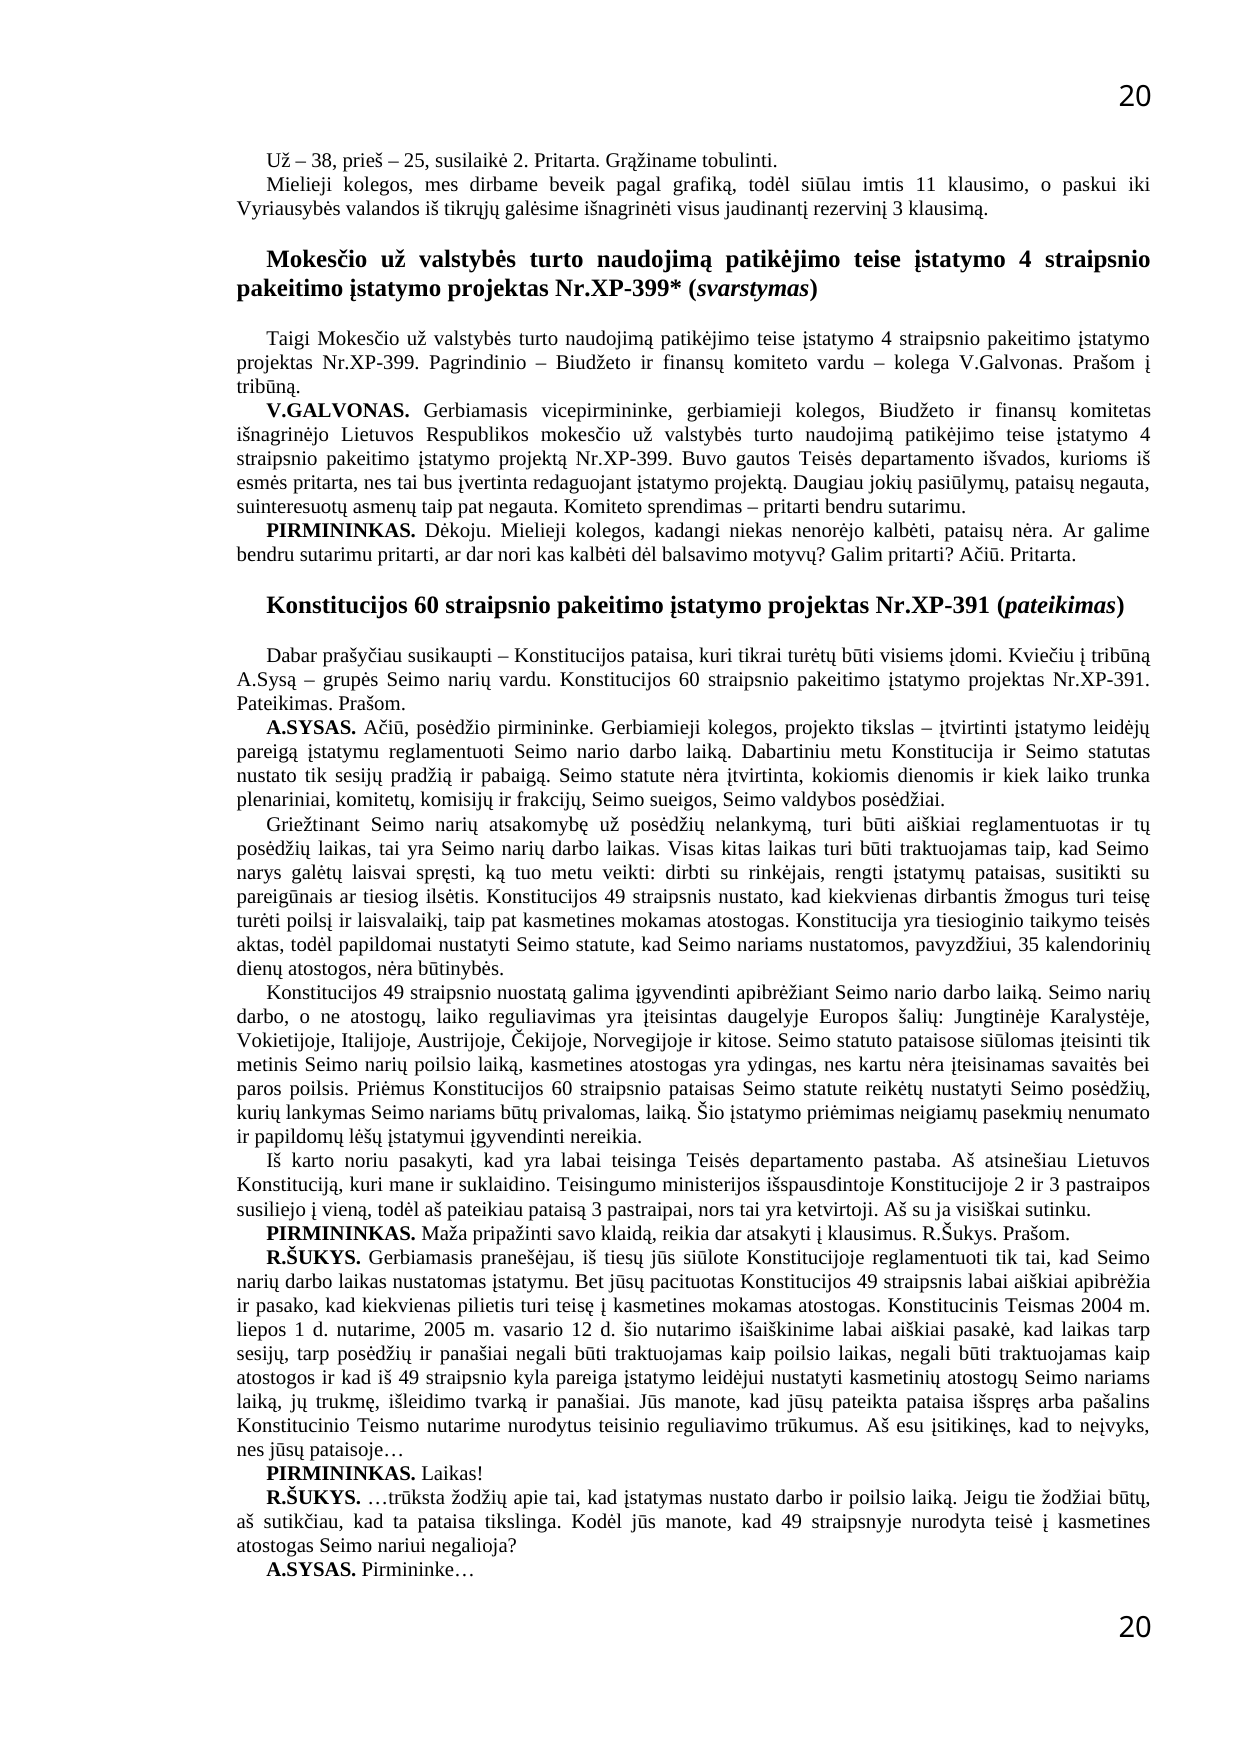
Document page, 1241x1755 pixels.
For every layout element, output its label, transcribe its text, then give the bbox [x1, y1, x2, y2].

text R.ŠUKYS. Gerbiamasis pranešėjau, iš tiesų jūs siūlote Konstitucijoje reglamentuoti tik tai, kad Seimo narių darbo laikas nustatomas įstatymu. Bet jūsų pacituotas Konstitucijos 49 straipsnis labai aiškiai apibrėžia ir pasako, kad kiekvienas pilietis turi teisę į kasmetines mokamas atostogas. Konstitucinis Teismas 2004 m. liepos 1 d. nutarime, 2005 m. vasario 12 d. šio nutarimo išaiškinime labai aiškiai pasakė, kad laikas tarp sesijų, tarp posėdžių ir panašiai negali būti traktuojamas kaip poilsio laikas, negali būti traktuojamas kaip atostogos ir kad iš 49 straipsnio kyla pareiga įstatymo leidėjui nustatyti kasmetinių atostogų Seimo nariams laiką, jų trukmę, išleidimo tvarką ir panašiai. Jūs manote, kad jūsų pateikta pataisa išspręs arba pašalins Konstitucinio Teismo nutarime nurodytus teisinio reguliavimo trūkumus. Aš esu įsitikinęs, kad to neįvyks, nes jūsų pataisoje… [236, 1244, 1152, 1461]
text PIRMININKAS. Laikas! [236, 1461, 1152, 1485]
text Dabar prašyčiau susikaupti – Konstitucijos pataisa, kuri tikrai turėtų būti visiems įdomi. Kviečiu į tribūną A.Sysą – grupės Seimo narių vardu. Konstitucijos 60 straipsnio pakeitimo įstatymo projektas Nr.XP-391. Pateikimas. Prašom. [236, 643, 1152, 715]
text Konstitucijos 60 straipsnio pakeitimo įstatymo projektas Nr.XP-391 (pateikimas) [236, 590, 1152, 619]
text Mokesčio už valstybės turto naudojimą patikėjimo teise įstatymo 4 straipsnio pakeitimo įstatymo projektas Nr.XP-399* (svarstymas) [236, 244, 1152, 301]
text Iš karto noriu pasakyti, kad yra labai teisinga Teisės departamento pastaba. Aš atsinešiau Lietuvos Konstituciją, kuri mane ir suklaidino. Teisingumo ministerijos išspausdintoje Konstitucijoje 2 ir 3 pastraipos susiliejo į vieną, todėl aš pateikiau pataisą 3 pastraipai, nors tai yra ketvirtoji. Aš su ja visiškai sutinku. [236, 1148, 1152, 1221]
text R.ŠUKYS. …trūksta žodžių apie tai, kad įstatymas nustato darbo ir poilsio laiką. Jeigu tie žodžiai būtų, aš sutikčiau, kad ta pataisa tikslinga. Kodėl jūs manote, kad 49 straipsnyje nurodyta teisė į kasmetines atostogas Seimo nariui negalioja? [236, 1485, 1152, 1557]
text PIRMININKAS. Maža pripažinti savo klaidą, reikia dar atsakyti į klausimus. R.Šukys. Prašom. [236, 1221, 1152, 1244]
text Už – 38, prieš – 25, susilaikė 2. Pritarta. Grąžiname tobulinti. [236, 148, 1152, 172]
text Griežtinant Seimo narių atsakomybę už posėdžių nelankymą, turi būti aiškiai reglamentuotas ir tų posėdžių laikas, tai yra Seimo narių darbo laikas. Visas kitas laikas turi būti traktuojamas taip, kad Seimo narys galėtų laisvai spręsti, ką tuo metu veikti: dirbti su rinkėjais, rengti įstatymų pataisas, susitikti su pareigūnais ar tiesiog ilsėtis. Konstitucijos 49 straipsnis nustato, kad kiekvienas dirbantis žmogus turi teisę turėti poilsį ir laisvalaikį, taip pat kasmetines mokamas atostogas. Konstitucija yra tiesioginio taikymo teisės aktas, todėl papildomai nustatyti Seimo statute, kad Seimo nariams nustatomos, pavyzdžiui, 35 kalendorinių dienų atostogos, nėra būtinybės. [236, 811, 1152, 980]
text Konstitucijos 49 straipsnio nuostatą galima įgyvendinti apibrėžiant Seimo nario darbo laiką. Seimo narių darbo, o ne atostogų, laiko reguliavimas yra įteisintas daugelyje Europos šalių: Jungtinėje Karalystėje, Vokietijoje, Italijoje, Austrijoje, Čekijoje, Norvegijoje ir kitose. Seimo statuto pataisose siūlomas įteisinti tik metinis Seimo narių poilsio laiką, kasmetines atostogas yra ydingas, nes kartu nėra įteisinamas savaitės bei paros poilsis. Priėmus Konstitucijos 60 straipsnio pataisas Seimo statute reikėtų nustatyti Seimo posėdžių, kurių lankymas Seimo nariams būtų privalomas, laiką. Šio įstatymo priėmimas neigiamų pasekmių nenumato ir papildomų lėšų įstatymui įgyvendinti nereikia. [236, 980, 1152, 1148]
text A.SYSAS. Pirmininke… [236, 1557, 1152, 1581]
text A.SYSAS. Ačiū, posėdžio pirmininke. Gerbiamieji kolegos, projekto tikslas – įtvirtinti įstatymo leidėjų pareigą įstatymu reglamentuoti Seimo nario darbo laiką. Dabartiniu metu Konstitucija ir Seimo statutas nustato tik sesijų pradžią ir pabaigą. Seimo statute nėra įtvirtinta, kokiomis dienomis ir kiek laiko trunka plenariniai, komitetų, komisijų ir frakcijų, Seimo sueigos, Seimo valdybos posėdžiai. [236, 715, 1152, 811]
text V.GALVONAS. Gerbiamasis vicepirmininke, gerbiamieji kolegos, Biudžeto ir finansų komitetas išnagrinėjo Lietuvos Respublikos mokesčio už valstybės turto naudojimą patikėjimo teise įstatymo 4 straipsnio pakeitimo įstatymo projektą Nr.XP-399. Buvo gautos Teisės departamento išvados, kurioms iš esmės pritarta, nes tai bus įvertinta redaguojant įstatymo projektą. Daugiau jokių pasiūlymų, pataisų negauta, suinteresuotų asmenų taip pat negauta. Komiteto sprendimas – pritarti bendru sutarimu. [236, 398, 1152, 518]
text Mielieji kolegos, mes dirbame beveik pagal grafiką, todėl siūlau imtis 11 klausimo, o paskui iki Vyriausybės valandos iš tikrųjų galėsime išnagrinėti visus jaudinantį rezervinį 3 klausimą. [236, 172, 1152, 220]
text PIRMININKAS. Dėkoju. Mielieji kolegos, kadangi niekas nenorėjo kalbėti, pataisų nėra. Ar galime bendru sutarimu pritarti, ar dar nori kas kalbėti dėl balsavimo motyvų? Galim pritarti? Ačiū. Pritarta. [236, 518, 1152, 566]
text Taigi Mokesčio už valstybės turto naudojimą patikėjimo teise įstatymo 4 straipsnio pakeitimo įstatymo projektas Nr.XP-399. Pagrindinio – Biudžeto ir finansų komiteto vardu – kolega V.Galvonas. Prašom į tribūną. [236, 326, 1152, 398]
